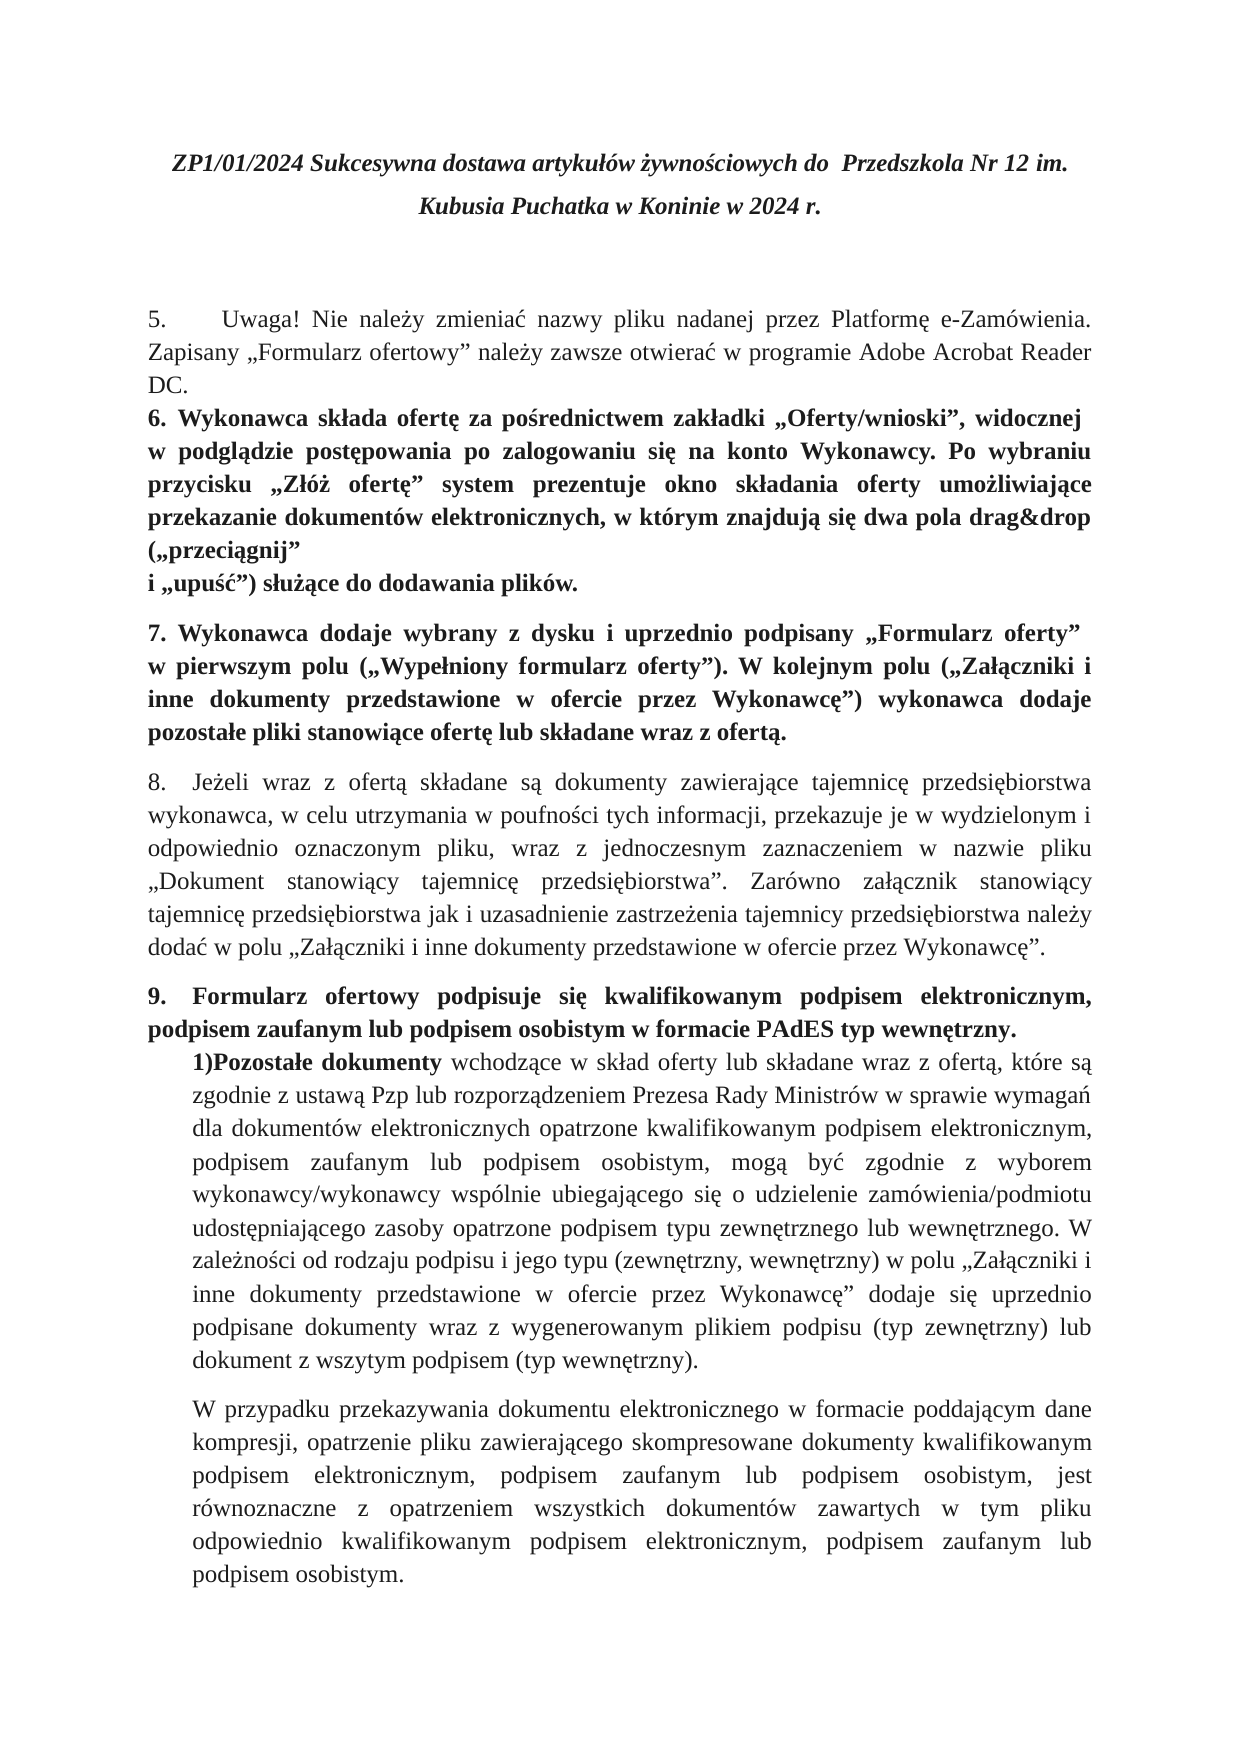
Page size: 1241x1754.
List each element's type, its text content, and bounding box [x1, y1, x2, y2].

list Uwaga! Nie należy zmieniać nazwy pliku nadanej przez Platformę e-Zamówienia. Zapisany „Formularz ofertowy” należy zawsze otwierać w programie Adobe Acrobat Reader DC. [148, 304, 1093, 399]
list Jeżeli wraz z ofertą składane są dokumenty zawierające tajemnicę przedsiębiorstwa wykonawca, w celu utrzymania w poufności tych informacji, przekazuje je w wydzielonym i odpowiednio oznaczonym pliku, wraz z jednoczesnym zaznaczeniem w nazwie pliku „Dokument stanowiący tajemnicę przedsiębiorstwa”. Zarówno załącznik stanowiący tajemnicę przedsiębiorstwa jak i uzasadnienie zastrzeżenia tajemnicy przedsiębiorstwa należy dodać w polu „Załączniki i inne dokumenty przedstawione w ofercie przez Wykonawcę”. [148, 767, 1093, 961]
list Formularz ofertowy podpisuje się kwalifikowanym podpisem elektronicznym, podpisem zaufanym lub podpisem osobistym w formacie PAdES typ wewnętrzny. [148, 981, 1093, 1043]
text W przypadku przekazywania dokumentu elektronicznego w formacie poddającym dane kompresji, opatrzenie pliku zawierającego skompresowane dokumenty kwalifikowanym podpisem elektronicznym, podpisem zaufanym lub podpisem osobistym, jest równoznaczne z opatrzeniem wszystkich dokumentów zawartych w tym pliku odpowiednio kwalifikowanym podpisem elektronicznym, podpisem zaufanym lub podpisem osobistym. [192, 1394, 1093, 1588]
list Wykonawca składa ofertę za pośrednictwem zakładki „Oferty/wnioski”, widocznej w podglądzie postępowania po zalogowaniu się na konto Wykonawcy. Po wybraniu przycisku „Złóż ofertę” system prezentuje okno składania oferty umożliwiające przekazanie dokumentów elektronicznych, w którym znajdują się dwa pola drag&drop („przeciągnij” i „upuść”) służące do dodawania plików. [148, 403, 1093, 597]
text 1)Pozostałe dokumenty wchodzące w skład oferty lub składane wraz z ofertą, które są zgodnie z ustawą Pzp lub rozporządzeniem Prezesa Rady Ministrów w sprawie wymagań dla dokumentów elektronicznych opatrzone kwalifikowanym podpisem elektronicznym, podpisem zaufanym lub podpisem osobistym, mogą być zgodnie z wyborem wykonawcy/wykonawcy wspólnie ubiegającego się o udzielenie zamówienia/podmiotu udostępniającego zasoby opatrzone podpisem typu zewnętrznego lub wewnętrznego. W zależności od rodzaju podpisu i jego typu (zewnętrzny, wewnętrzny) w polu „Załączniki i inne dokumenty przedstawione w ofercie przez Wykonawcę” dodaje się uprzednio podpisane dokumenty wraz z wygenerowanym plikiem podpisu (typ zewnętrzny) lub dokument z wszytym podpisem (typ wewnętrzny). [192, 1047, 1093, 1373]
list Wykonawca dodaje wybrany z dysku i uprzednio podpisany „Formularz oferty” w pierwszym polu („Wypełniony formularz oferty”). W kolejnym polu („Załączniki i inne dokumenty przedstawione w ofercie przez Wykonawcę”) wykonawca dodaje pozostałe pliki stanowiące ofertę lub składane wraz z ofertą. [148, 618, 1093, 746]
